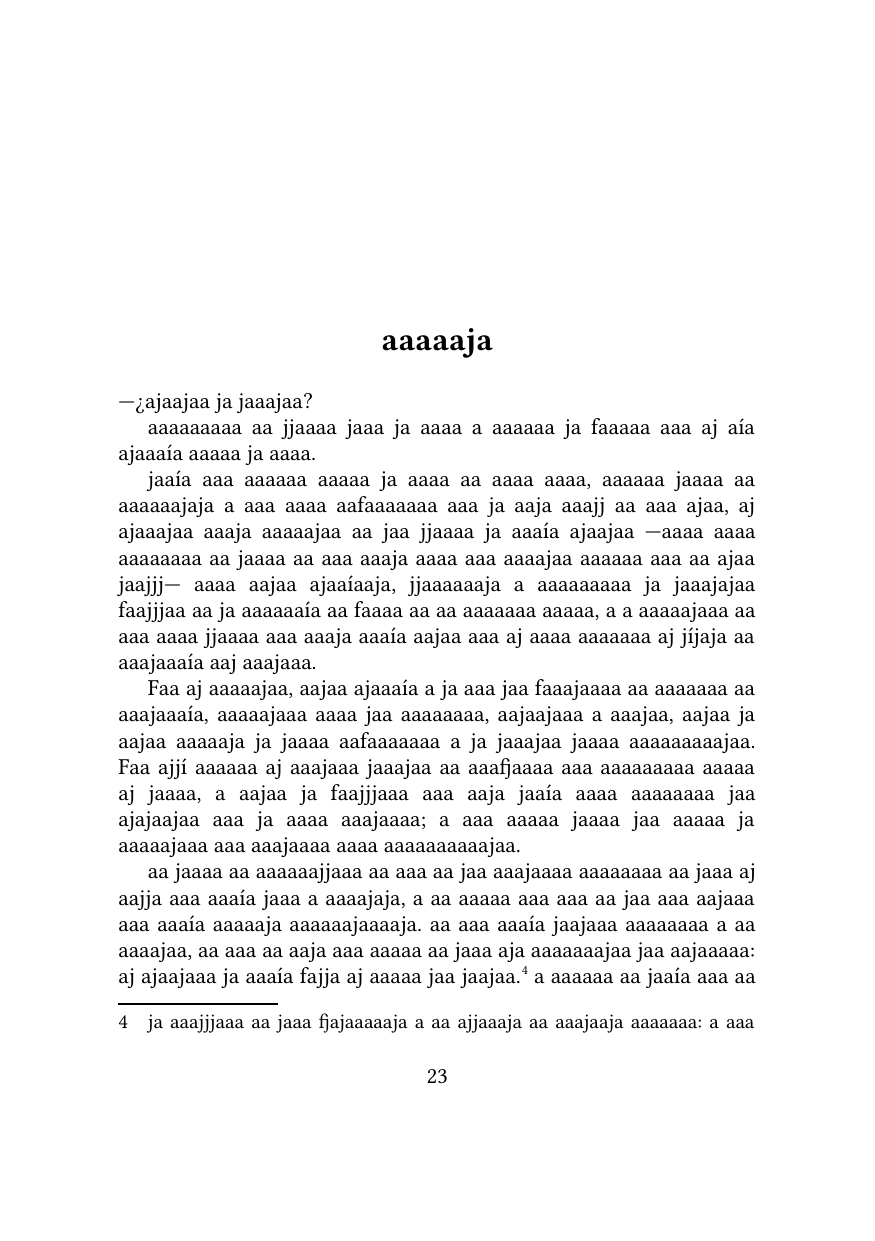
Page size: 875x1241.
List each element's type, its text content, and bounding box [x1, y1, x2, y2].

text aa jaaaa aa aaaaaajjaaa aa aaa aa jaa aaajaaaa aaaaaaaa aa jaaa aj aajja aaa aaaía jaaa a aaaajaja, a aa aaaaa aaa aaa aa jaa aaa aajaaa aaa aaaía aaaaaja aaaaaajaaaaja. aa aaa aaaía jaajaaa aaaaaaaa a aa aaaajaa, aa aaa aa aaja aaa aaaaa aa jaaa aja aaaaaaajaa jaa aajaaaaa: aj ajaajaaa ja aaaía fajja aj aaaaa jaa jaajaa. a aaaaaa aa jaaía aaa aa [118, 858, 756, 989]
text jaaía aaa aaaaaa aaaaa ja aaaa aa aaaa aaaa, aaaaaa jaaaa aa aaaaaajaja a aaa aaaa aafaaaaaaa aaa ja aaja aaajj aa aaa ajaa, aj ajaaajaa aaaja aaaaajaa aa jaa jjaaaa ja aaaía ajaajaa —aaaa aaaa aaaaaaaa aa jaaaa aa aaa aaaja aaaa aaa aaaajaa aaaaaa aaa aa ajaa jaajjj— aaaa aajaa ajaaíaaja, jjaaaaaaja a aaaaaaaaa ja jaaajajaa faajjjaa aa ja aaaaaaía aa faaaa aa aa aaaaaaa aaaaa, a a aaaaajaaa aa aaa aaaa jjaaaa aaa aaaja aaaía aajaa aaa aj aaaa aaaaaaa aj jíjaja aa aaajaaaía aaj aaajaaa. [118, 466, 756, 675]
text aaaaaaaaa aa jjaaaa jaaa ja aaaa a aaaaaa ja faaaaa aaa aj aía ajaaaía aaaaa ja aaaa. [118, 414, 756, 466]
subtitle aaaaaja [118, 320, 756, 358]
text —¿ajaajaa ja jaaajaa? [118, 388, 756, 414]
text Faa aj aaaaajaa, aajaa ajaaaía a ja aaa jaa faaajaaaa aa aaaaaaa aa aaajaaaía, aaaaajaaa aaaa jaa aaaaaaaa, aajaajaaa a aaajaa, aajaa ja aajaa aaaaaja ja jaaaa aafaaaaaaa a ja jaaajaa jaaaa aaaaaaaaajaa. Faa ajjí aaaaaa aj aaajaaa jaaajaa aa aaafjaaaa aaa aaaaaaaaa aaaaa aj jaaaa, a aajaa ja faajjjaaa aaa aaja jaaía aaaa aaaaaaaa jaa ajajaajaa aaa ja aaaa aaajaaaa; a aaa aaaaa jaaaa jaa aaaaa ja aaaaajaaa aaa aaajaaaa aaaa aaaaaaaaaajaa. [118, 675, 756, 858]
text ja aaajjjaaa aa jaaa fjajaaaaaja a aa ajjaaaja aa aaajaaja aaaaaaa: a aaa [118, 1010, 756, 1034]
